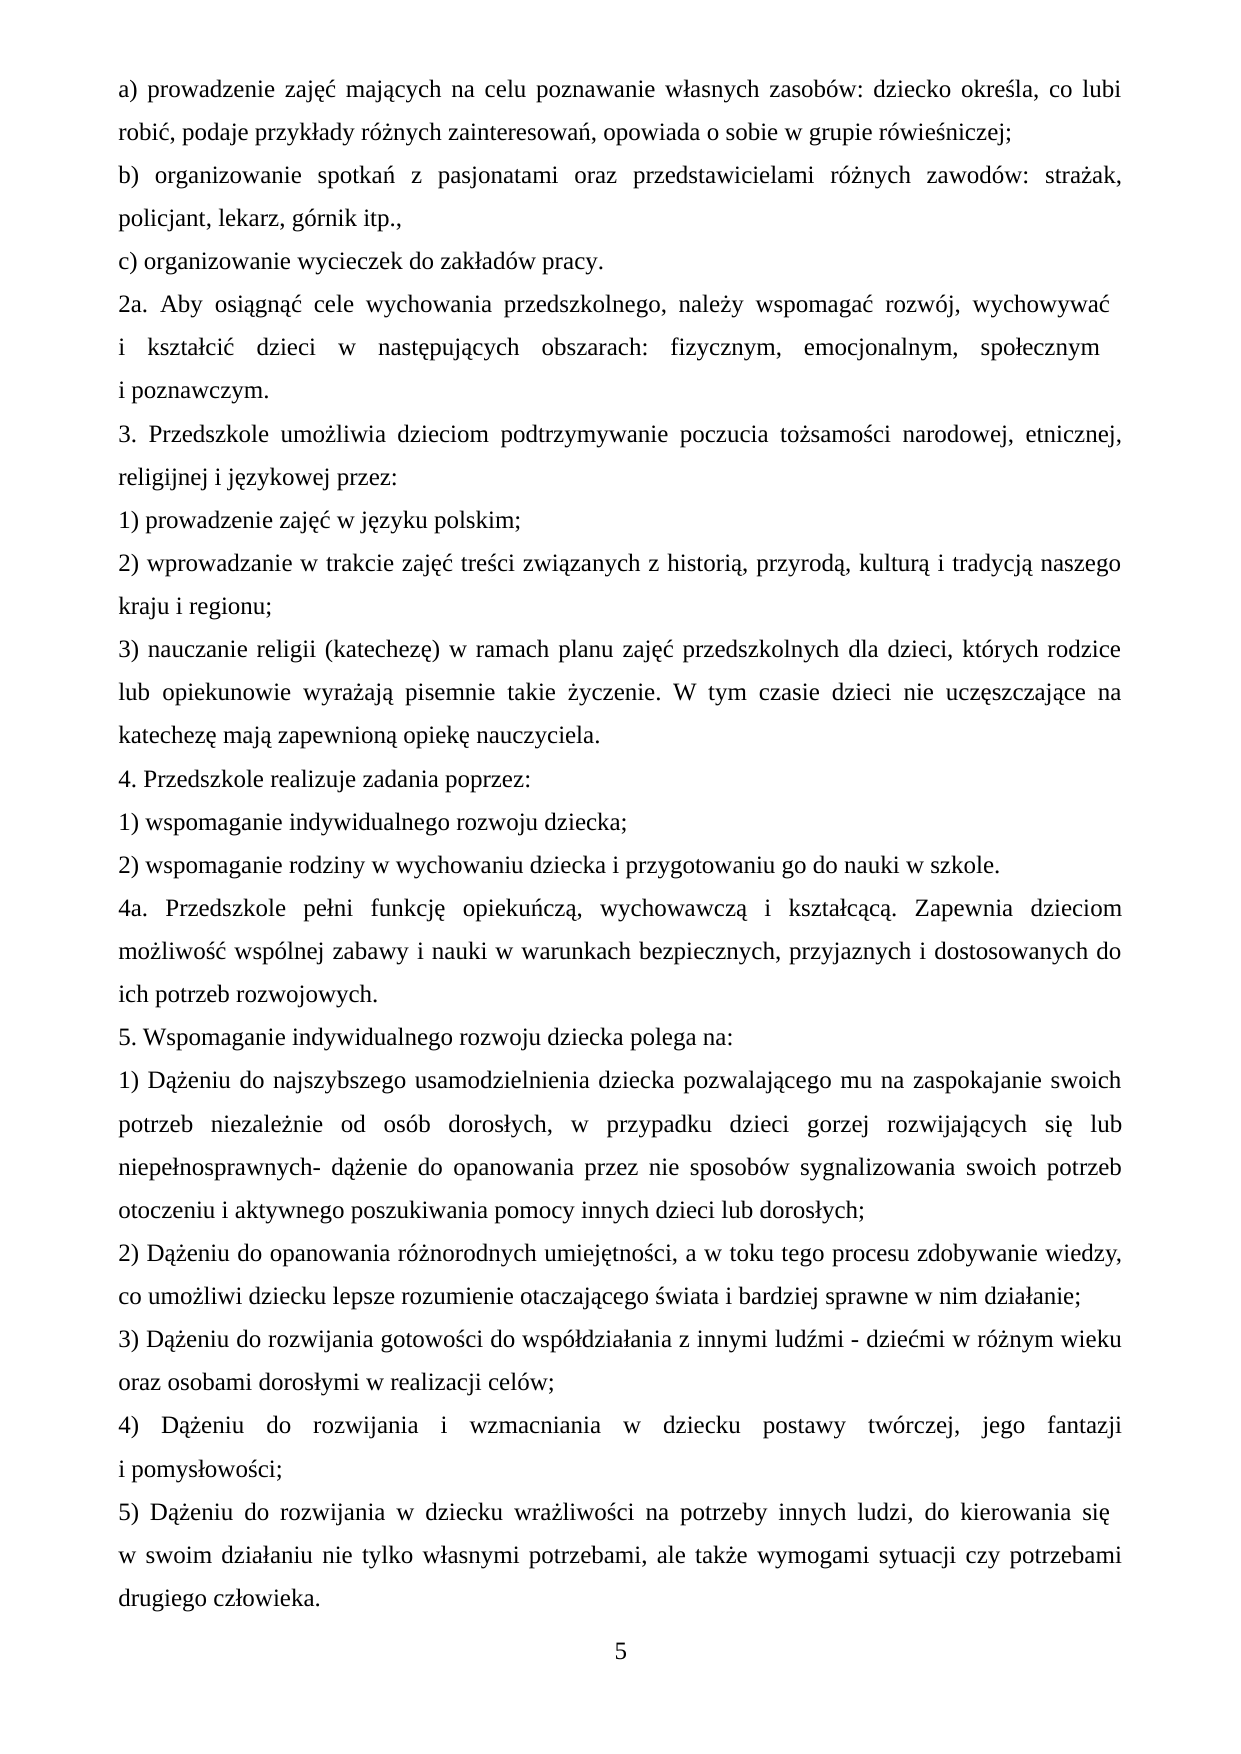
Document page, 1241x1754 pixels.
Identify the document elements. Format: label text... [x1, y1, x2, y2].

text 3) nauczanie religii (katechezę) w ramach planu zajęć przedszkolnych dla dzieci, których rodzice lub opiekunowie wyrażają pisemnie takie życzenie. W tym czasie dzieci nie uczęszczające na katechezę mają zapewnioną opiekę nauczyciela. [118, 634, 1123, 749]
text 4. Przedszkole realizuje zadania poprzez: [118, 764, 1123, 792]
text 1) wspomaganie indywidualnego rozwoju dziecka; [118, 807, 1123, 836]
text 3. Przedszkole umożliwia dzieciom podtrzymywanie poczucia tożsamości narodowej, etnicznej, religijnej i językowej przez: [118, 419, 1123, 491]
text 4) Dążeniu do rozwijania i wzmacniania w dziecku postawy twórczej, jego fantazji i pomysłowości; [118, 1411, 1123, 1482]
list c) organizowanie wycieczek do zakładów pracy. [118, 246, 1123, 275]
list a) prowadzenie zajęć mających na celu poznawanie własnych zasobów: dziecko określa, co lubi robić, podaje przykłady różnych zainteresowań, opowiada o sobie w grupie rówieśniczej; [118, 74, 1123, 146]
text 1) prowadzenie zajęć w języku polskim; [118, 505, 1123, 534]
list b) organizowanie spotkań z pasjonatami oraz przedstawicielami różnych zawodów: strażak, policjant, lekarz, górnik itp., [118, 160, 1123, 232]
text 2) Dążeniu do opanowania różnorodnych umiejętności, a w toku tego procesu zdobywanie wiedzy, co umożliwi dziecku lepsze rozumienie otaczającego świata i bardziej sprawne w nim działanie; [118, 1238, 1123, 1310]
text 1) Dążeniu do najszybszego usamodzielnienia dziecka pozwalającego mu na zaspokajanie swoich potrzeb niezależnie od osób dorosłych, w przypadku dzieci gorzej rozwijających się lub niepełnosprawnych- dążenie do opanowania przez nie sposobów sygnalizowania swoich potrzeb otoczeniu i aktywnego poszukiwania pomocy innych dzieci lub dorosłych; [118, 1066, 1123, 1224]
text 5) Dążeniu do rozwijania w dziecku wrażliwości na potrzeby innych ludzi, do kierowania się w swoim działaniu nie tylko własnymi potrzebami, ale także wymogami sytuacji czy potrzebami drugiego człowieka. [118, 1497, 1123, 1612]
text 5. Wspomaganie indywidualnego rozwoju dziecka polega na: [118, 1022, 1123, 1051]
text 4a. Przedszkole pełni funkcję opiekuńczą, wychowawczą i kształcącą. Zapewnia dzieciom możliwość wspólnej zabawy i nauki w warunkach bezpiecznych, przyjaznych i dostosowanych do ich potrzeb rozwojowych. [118, 893, 1123, 1008]
text 2) wspomaganie rodziny w wychowaniu dziecka i przygotowaniu go do nauki w szkole. [118, 850, 1123, 879]
text 3) Dążeniu do rozwijania gotowości do współdziałania z innymi ludźmi - dziećmi w różnym wieku oraz osobami dorosłymi w realizacji celów; [118, 1324, 1123, 1396]
text 2a. Aby osiągnąć cele wychowania przedszkolnego, należy wspomagać rozwój, wychowywać i kształcić dzieci w następujących obszarach: fizycznym, emocjonalnym, społecznym i poznawczym. [118, 289, 1123, 404]
text 2) wprowadzanie w trakcie zajęć treści związanych z historią, przyrodą, kulturą i tradycją naszego kraju i regionu; [118, 548, 1123, 620]
